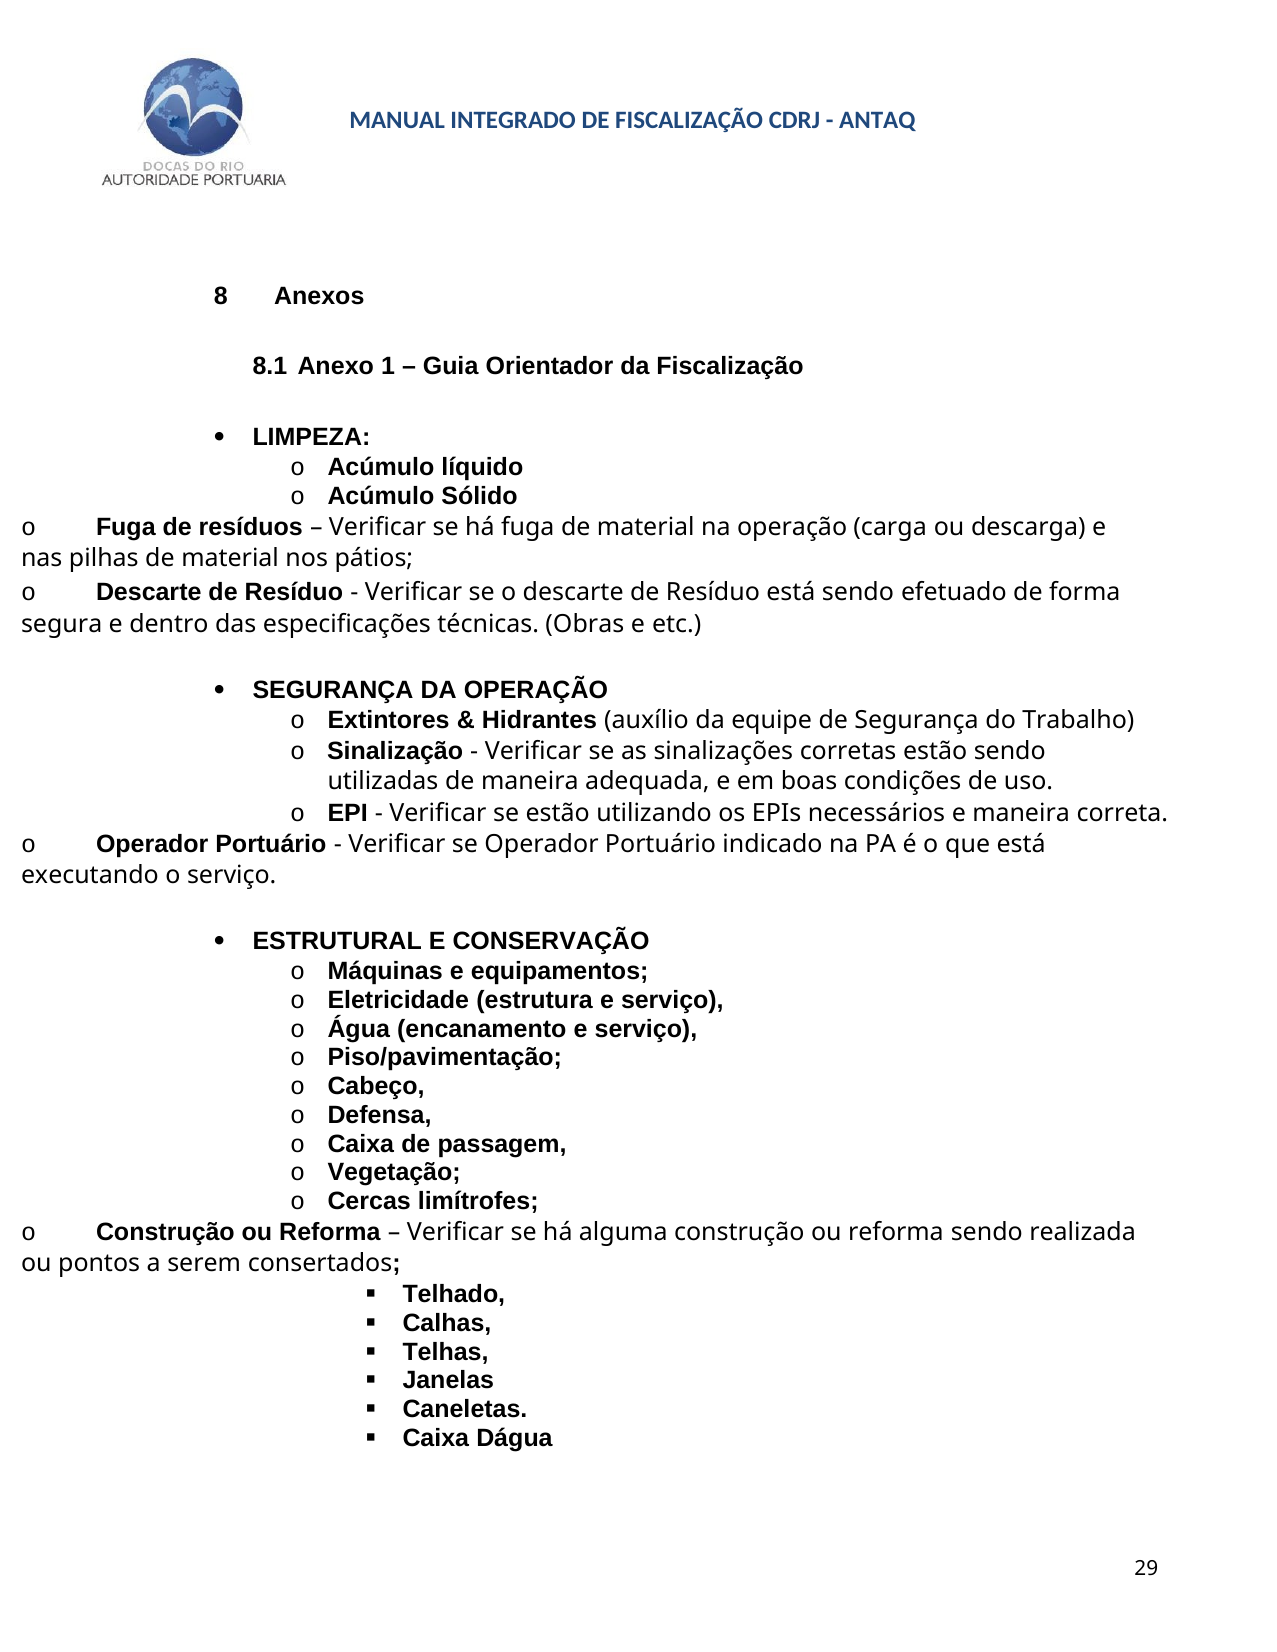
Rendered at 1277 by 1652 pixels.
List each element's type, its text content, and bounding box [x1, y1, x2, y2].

text o Sinalização - Verificar se as sinalizações corretas estão sendo utilizadas de maneira adequada, e em boas condições de uso. [290, 734, 1162, 797]
list Anexos [213, 281, 1266, 310]
list Extintores & Hidrantes (auxílio da equipe de Segurança do Trabalho) [290, 704, 1266, 734]
list ESTRUTURAL E CONSERVAÇÃO [215, 925, 1266, 956]
list Cabeço, [290, 1072, 1266, 1100]
list Caneletas. [365, 1394, 1266, 1423]
list Construção ou Reforma – Verificar se há alguma construção ou reforma sendo realizada ou pontos a serem consertados; [21, 1216, 1147, 1278]
list Descarte de Resíduo - Verificar se o descarte de Resíduo está sendo efetuado de forma segura e dentro das especificações técnicas. (Obras e etc.) [21, 574, 1141, 639]
list Fuga de resíduos – Verificar se há fuga de material na operação (carga ou descarga) e nas pilhas de material nos pátios; [21, 510, 1133, 573]
list LIMPEZA: [215, 421, 1266, 452]
list Caixa de passagem, [290, 1129, 1266, 1158]
list Operador Portuário - Verificar se Operador Portuário indicado na PA é o que está executando o serviço. [21, 828, 1144, 891]
list Calhas, [365, 1308, 1266, 1337]
list Eletricidade (estrutura e serviço), [290, 985, 1266, 1014]
list Vegetação; [290, 1158, 1266, 1187]
list SEGURANÇA DA OPERAÇÃO [215, 674, 1266, 704]
list Acúmulo líquido [290, 452, 1266, 481]
list Caixa Dágua [365, 1423, 1266, 1452]
list Piso/pavimentação; [290, 1043, 1266, 1072]
list Defensa, [290, 1100, 1266, 1129]
list Anexo 1 – Guia Orientador da Fiscalização [252, 351, 1266, 380]
list Máquinas e equipamentos; [290, 956, 1266, 985]
list Telhas, [365, 1337, 1266, 1366]
list Janelas [365, 1366, 1266, 1394]
list Acúmulo Sólido [290, 481, 1266, 510]
list Água (encanamento e serviço), [290, 1014, 1266, 1043]
list Telhado, [365, 1279, 1266, 1308]
list Cercas limítrofes; [290, 1187, 1266, 1215]
list EPI - Verificar se estão utilizando os EPIs necessários e maneira correta. [290, 797, 1266, 827]
